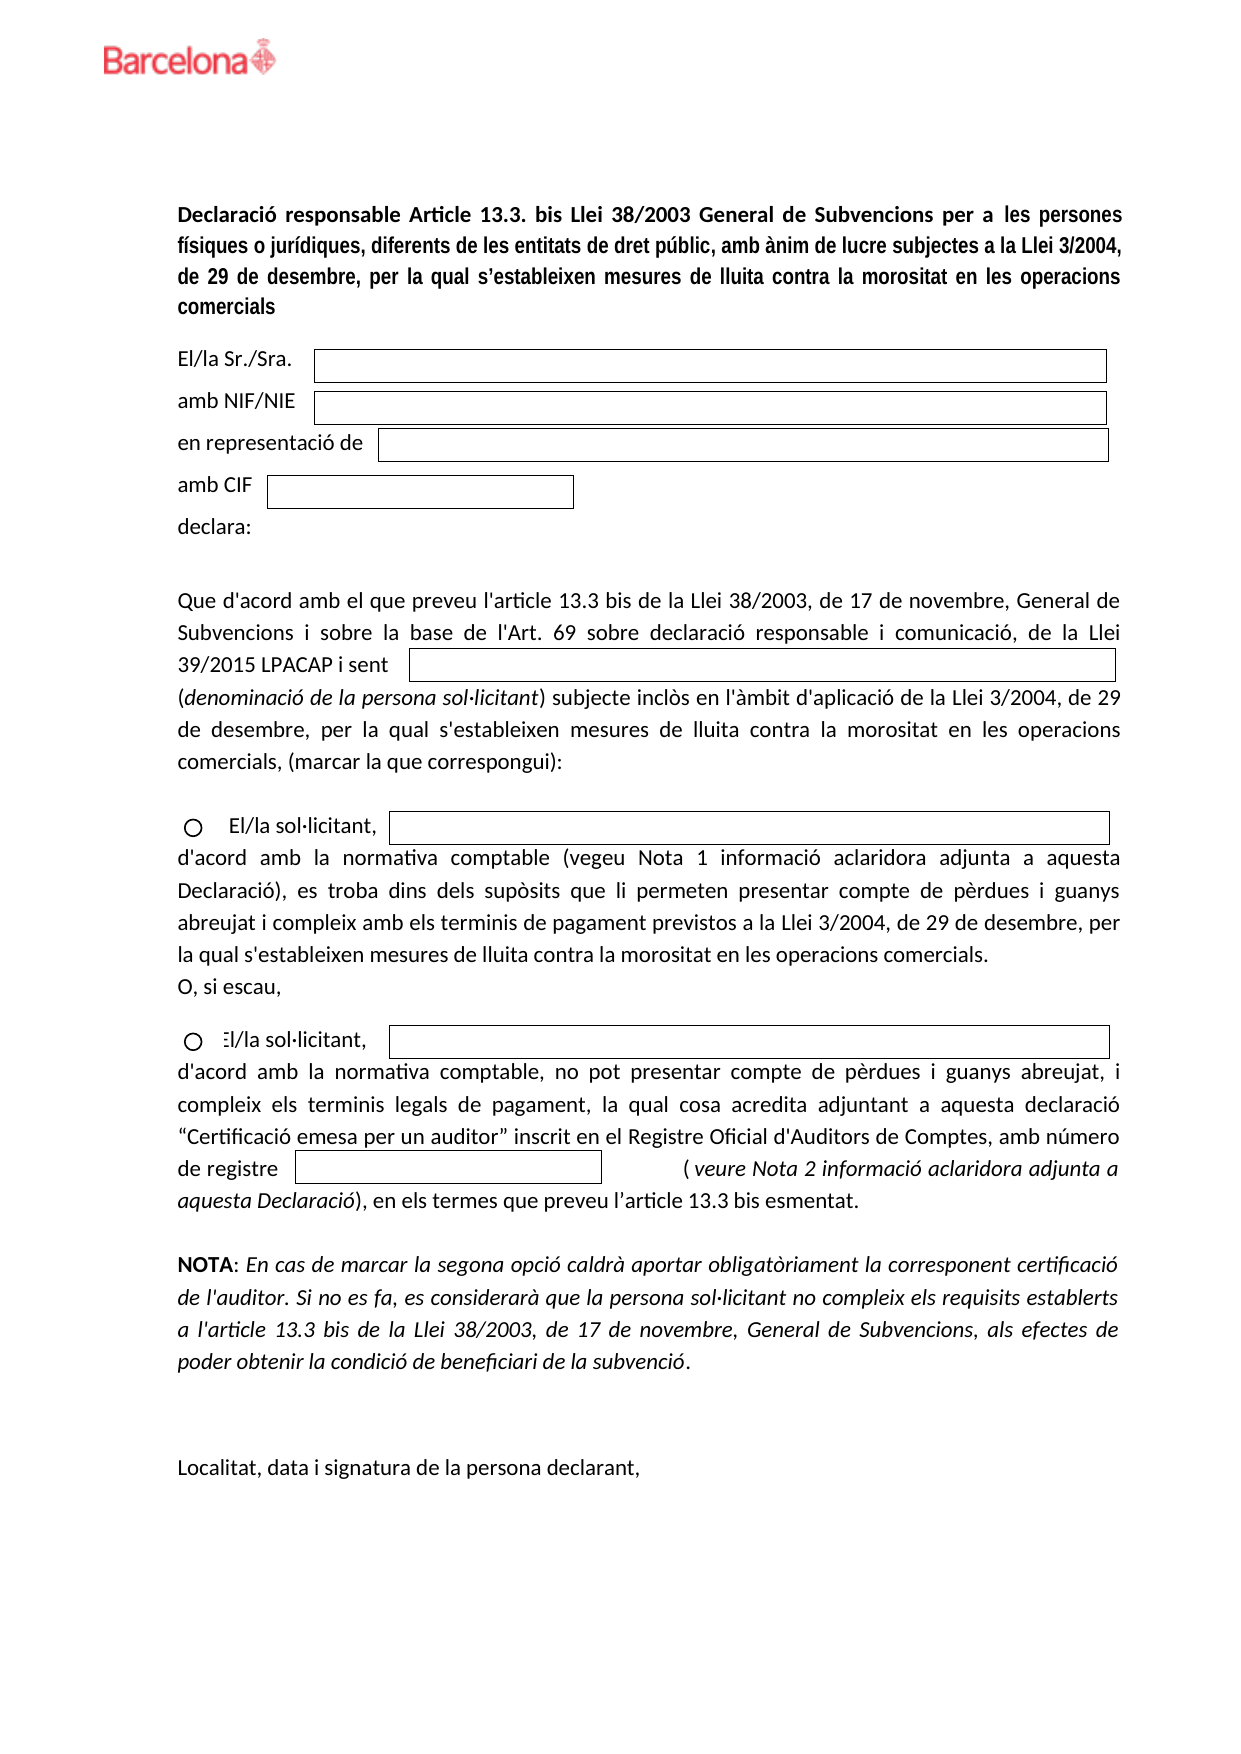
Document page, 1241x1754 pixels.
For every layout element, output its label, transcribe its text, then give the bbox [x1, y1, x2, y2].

text NOTA: En cas de marcar la segona opció caldrà aportar obligatòriament la corresponent certificació de l'auditor. Si no es fa, es considerarà que la persona sol·licitant no compleix els requisits establerts a l'article 13.3 bis de la Llei 38/2003, de 17 de novembre, General de Subvencions, als efectes de poder obtenir la condició de beneficiari de la subvenció. [177, 1251, 1122, 1375]
text El/la sol·licitant, [224, 811, 389, 839]
text El/la Sr./Sra. [177, 344, 1122, 372]
text en representació de [177, 428, 378, 456]
text Que d'acord amb el que preveu l'article 13.3 bis de la Llei 38/2003, de 17 de novembre, General de Subvencions i sobre la base de l'Art. 69 sobre declaració responsable i comunicació, de la Llei 39/2015 LPACAP i sent [177, 586, 1122, 678]
text declara: [177, 512, 1122, 540]
text amb CIF [177, 470, 1122, 498]
text Localitat, data i signatura de la persona declarant, [177, 1453, 1122, 1481]
text d'acord amb la normativa comptable, no pot presentar compte de pèrdues i guanys abreujat, i compleix els terminis legals de pagament, la qual cosa acredita adjuntant a aquesta declaració “Certificació emesa per un auditor” inscrit en el Registre Oficial d'Auditors de Comptes, amb número de registre (veure Nota 2 informació aclaridora adjunta a aquesta Declaració), en els termes que preveu l’article 13.3 bis esmentat. [177, 1057, 1122, 1214]
text amb NIF/NIE [177, 386, 1122, 414]
text O, si escau, [177, 972, 1122, 1000]
text d'acord amb la normativa comptable (vegeu Nota 1 informació aclaridora adjunta a aquesta Declaració), es troba dins dels supòsits que li permeten presentar compte de pèrdues i guanys abreujat i compleix amb els terminis de pagament previstos a la Llei 3/2004, de 29 de desembre, per la qual s'estableixen mesures de lluita contra la morositat en les operacions comercials. [177, 843, 1122, 968]
text (denominació de la persona sol·licitant) subjecte inclòs en l'àmbit d'aplicació de la Llei 3/2004, de 29 de desembre, per la qual s'estableixen mesures de lluita contra la morositat en les operacions comercials, (marcar la que correspongui): [177, 683, 1122, 775]
text El/la sol·licitant, [224, 1025, 389, 1053]
text Declaració responsable Article 13.3. bis Llei 38/2003 General de Subvencions per a les persones físiques o jurídiques, diferents de les entitats de dret públic, amb ànim de lucre subjectes a la Llei 3/2004, de 29 de desembre, per la qual s’estableixen mesures de lluita contra la morositat en les operacions comercials [177, 201, 1122, 319]
